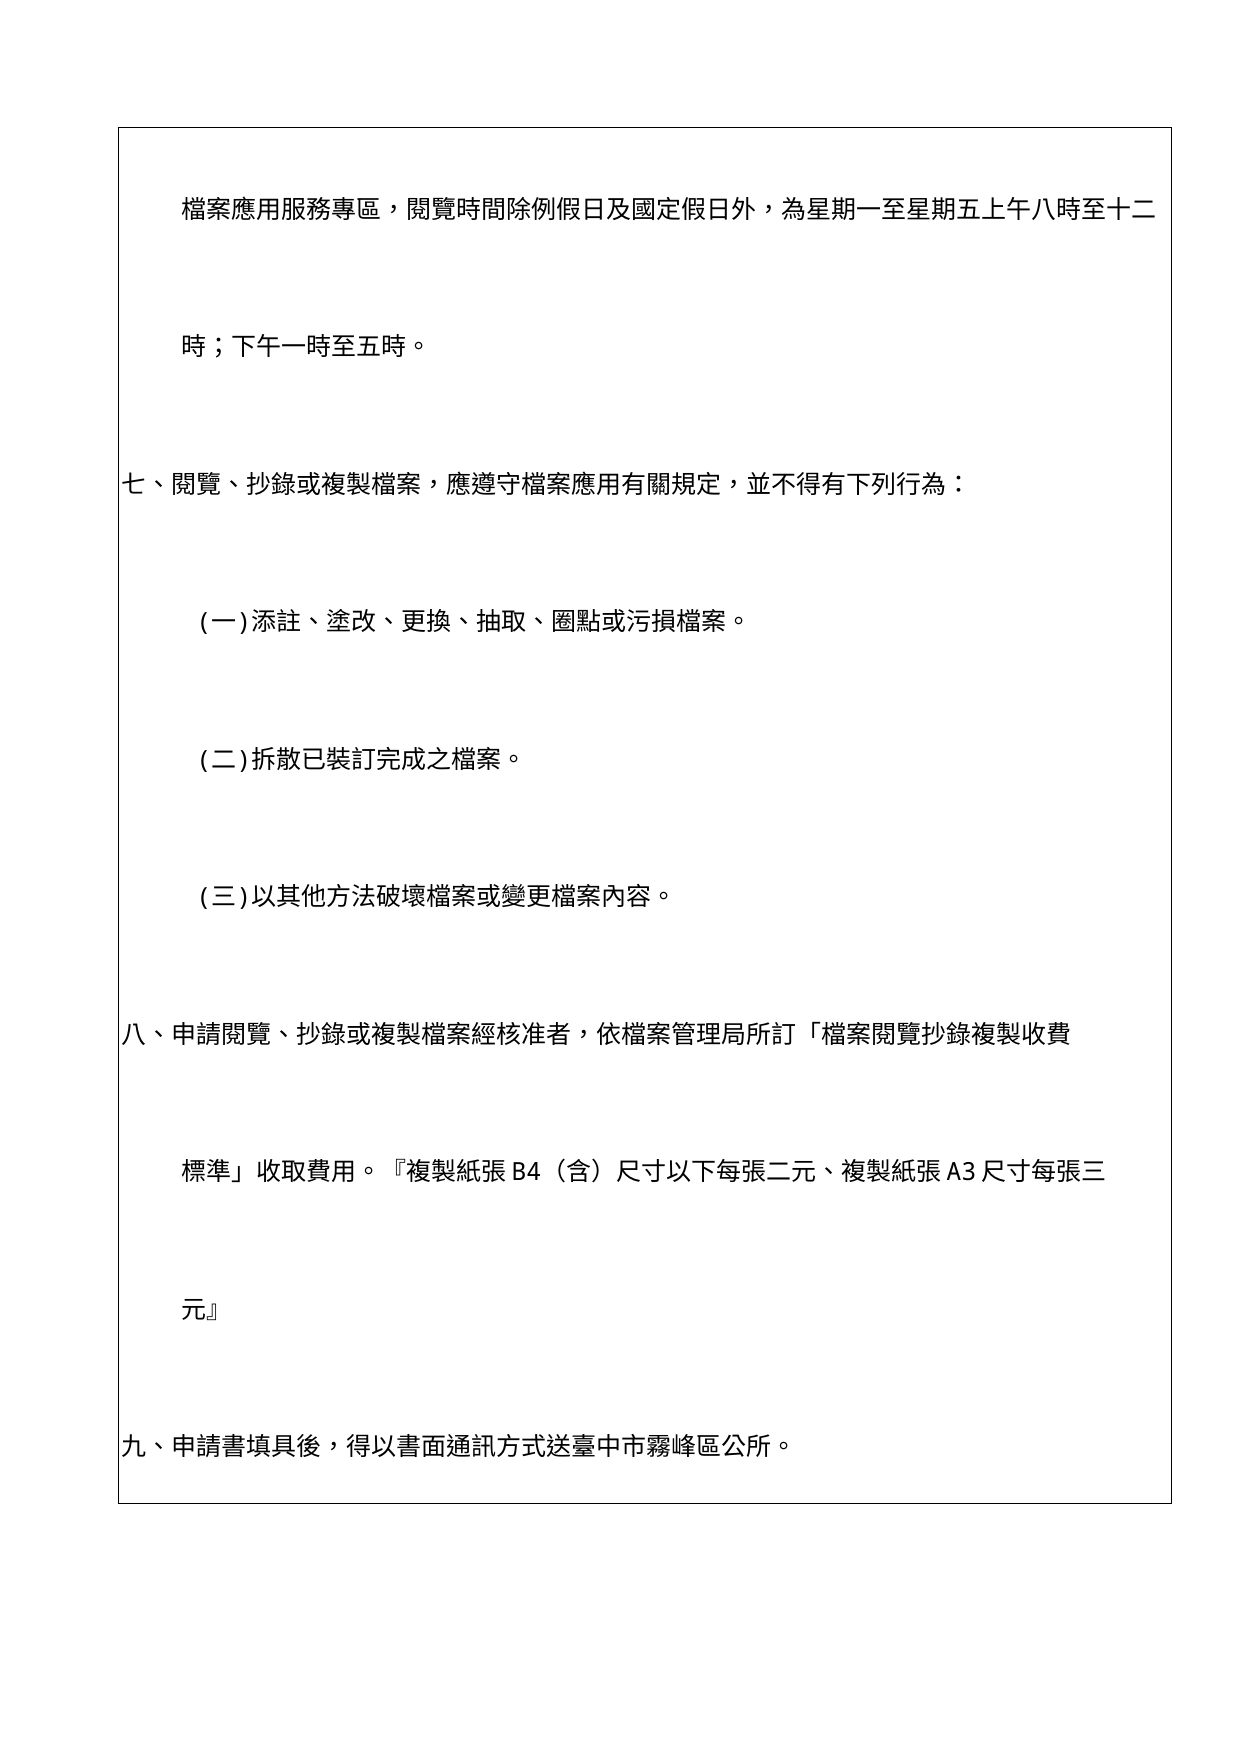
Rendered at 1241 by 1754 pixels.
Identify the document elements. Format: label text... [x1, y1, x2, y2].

table_header 檔案應用服務專區，閱覽時間除例假日及國定假日外，為星期一至星期五上午八時至十二 時；下午一時至五時。 七、閱覽、抄錄或複製檔案，應遵守檔案應用有關規定，並不得有下列行為： (一)添註、塗改、更換、抽取、圈點或污損檔案。 (二)拆散已裝訂完成之檔案。 (三)以其他方法破壞檔案或變更檔案內容。 八、申請閱覽、抄錄或複製檔案經核准者，依檔案管理局所訂「檔案閱覽抄錄複製收費 標準」收取費用。『複製紙張B4（含）尺寸以下每張二元、複製紙張A3尺寸每張三 元』 九、申請書填具後，得以書面通訊方式送臺中市霧峰區公所。 [119, 128, 1171, 1503]
